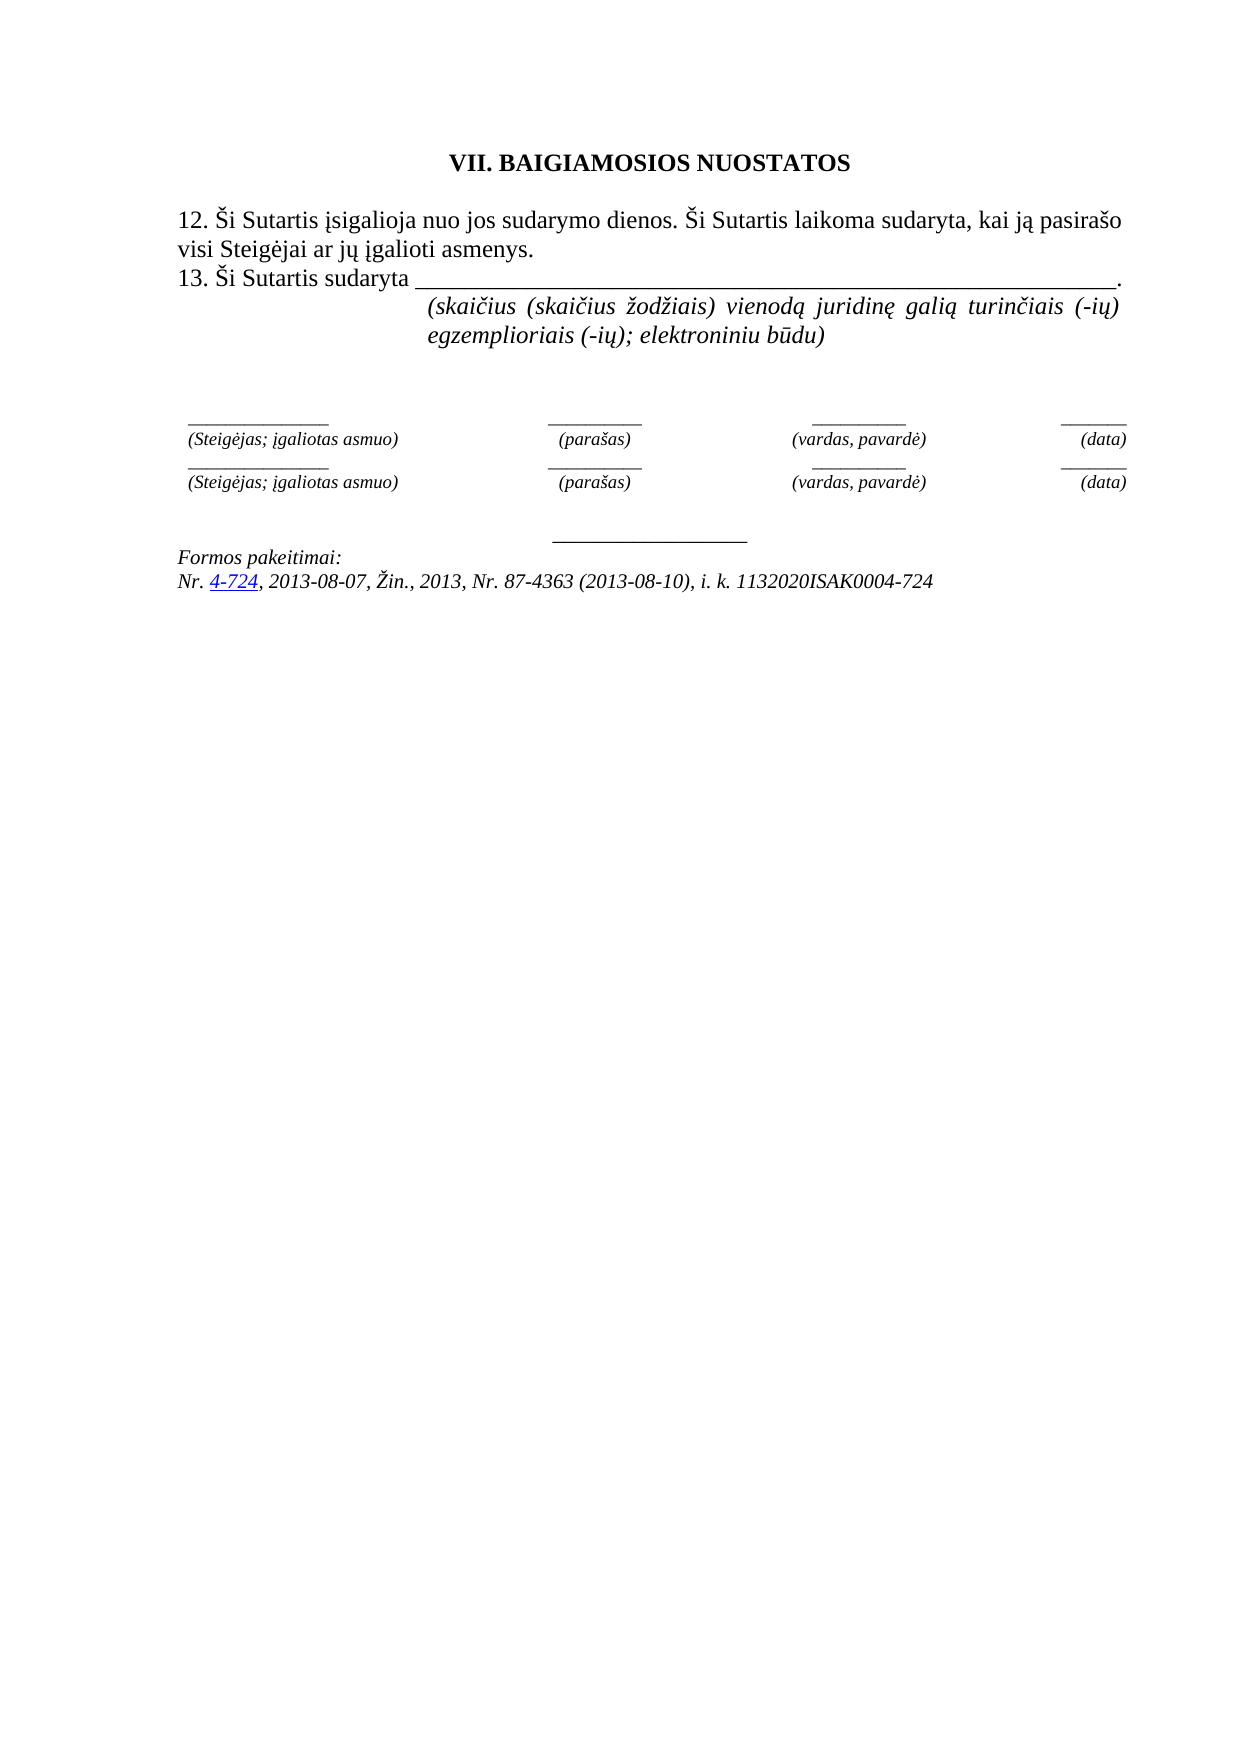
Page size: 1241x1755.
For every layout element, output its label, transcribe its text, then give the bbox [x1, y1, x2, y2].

text _________________ [177, 519, 1122, 545]
table_header _______________ (Steigėjas; įgaliotas asmuo) [183, 406, 463, 449]
table_cell __________ (vardas, pavardė) [728, 450, 992, 493]
table_header __________ (parašas) [464, 406, 728, 449]
table_header __________ (vardas, pavardė) [728, 406, 992, 449]
table_cell __________ (parašas) [464, 450, 728, 493]
table_cell _______ (data) [992, 450, 1133, 493]
text Formos pakeitimai: [177, 545, 1122, 569]
table_cell _______________ (Steigėjas; įgaliotas asmuo) [183, 450, 463, 493]
table_header _______ (data) [992, 406, 1133, 449]
text vii. Baigiamosios nuostatos [177, 148, 1122, 176]
text 12. Ši Sutartis įsigalioja nuo jos sudarymo dienos. Ši Sutartis laikoma sudaryta, kai ją pasirašo visi Steigėjai ar jų įgalioti asmenys. [177, 205, 1122, 263]
text (skaičius (skaičius žodžiais) vienodą juridinę galią turinčiais (-ių) egzemplioriais (-ių); elektroniniu būdu) [427, 291, 1122, 349]
text 13. Ši Sutartis sudaryta . [177, 263, 1122, 291]
text Nr. 4-724, 2013-08-07, Žin., 2013, Nr. 87-4363 (2013-08-10), i. k. 1132020ISAK0004-724 [177, 569, 1122, 593]
